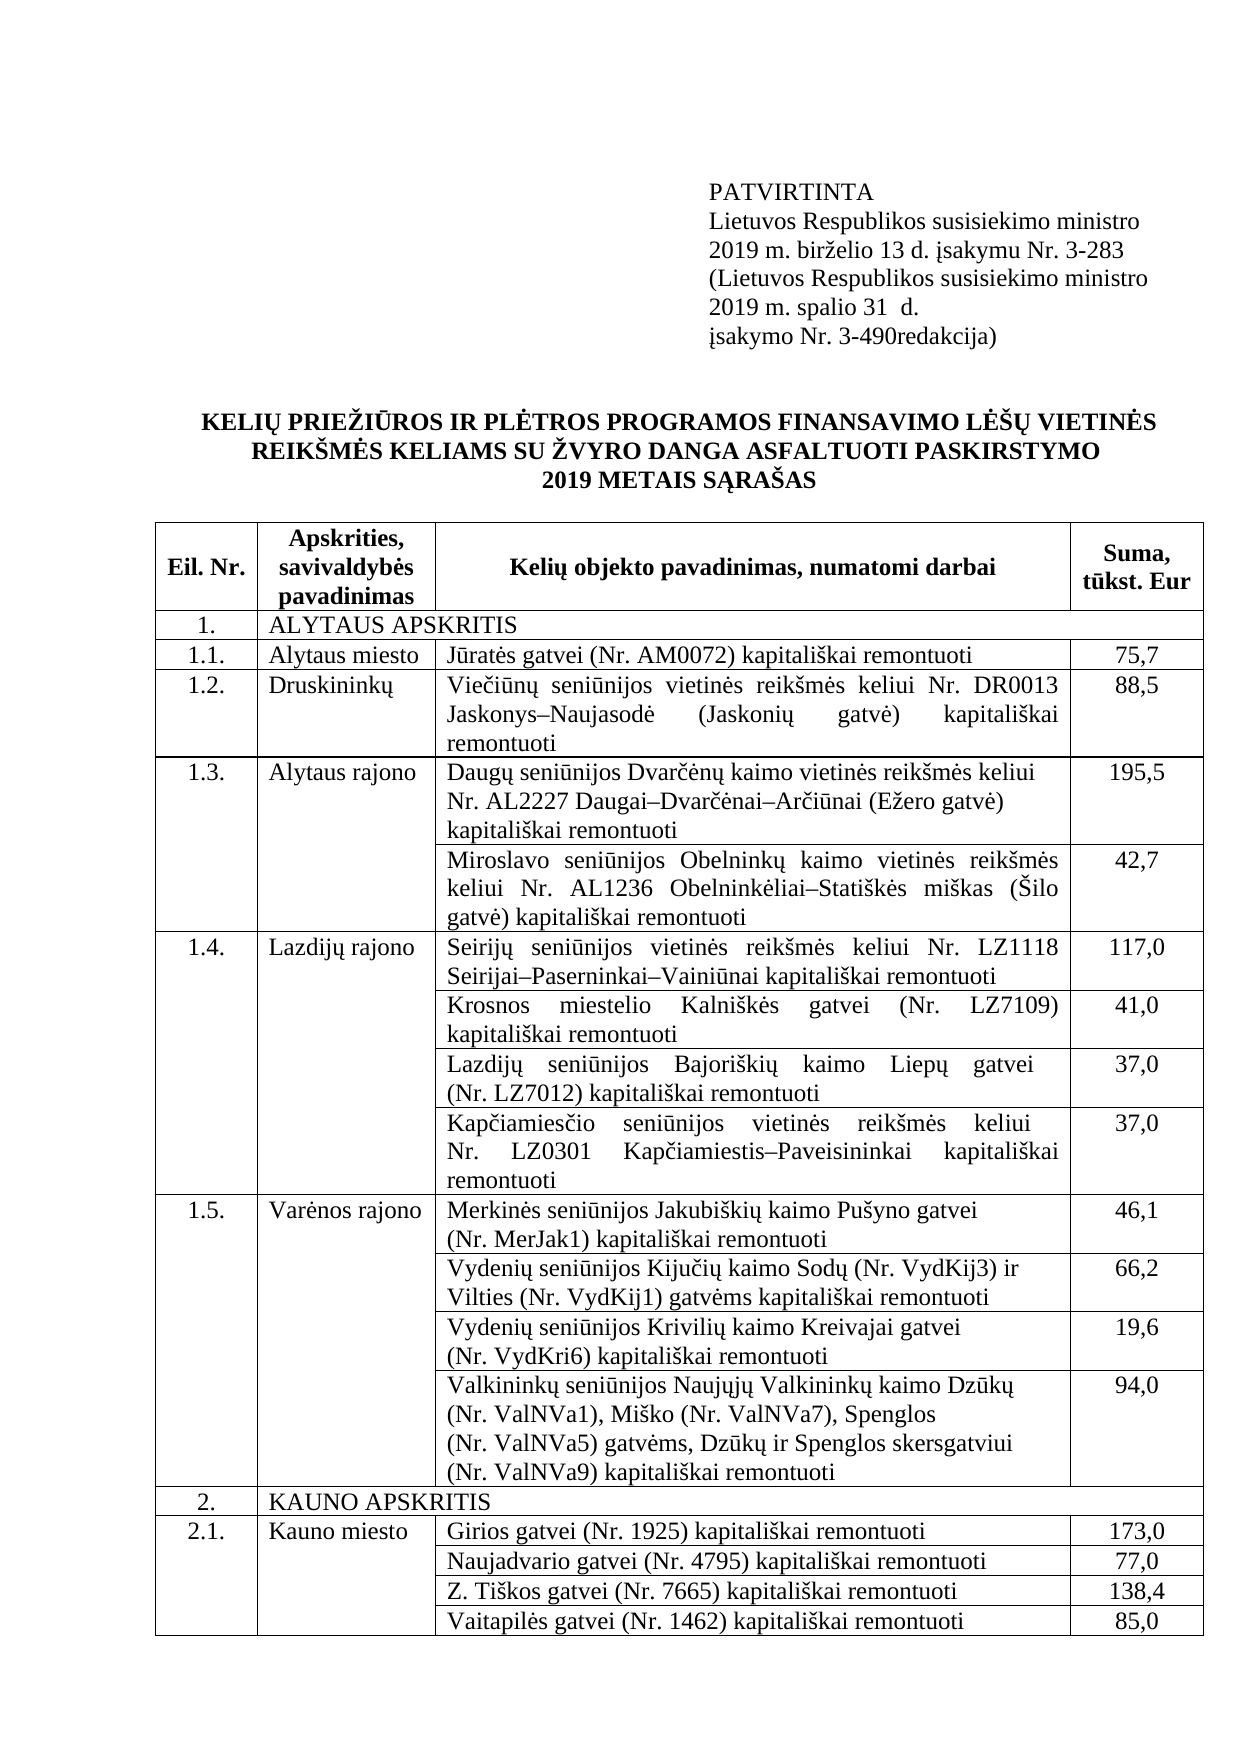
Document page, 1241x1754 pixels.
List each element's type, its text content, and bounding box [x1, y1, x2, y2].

table_cell 85,0 [1071, 1606, 1203, 1634]
table_cell Vydenių seniūnijos Krivilių kaimo Kreivajai gatvei (Nr. VydKri6) kapitališkai remontuoti [436, 1312, 1070, 1369]
table_cell 195,5 [1071, 758, 1203, 844]
table_cell 117,0 [1071, 932, 1203, 989]
table_cell Jūratės gatvei (Nr. AM0072) kapitališkai remontuoti [436, 640, 1070, 669]
table_cell 1. [156, 611, 257, 639]
table_cell Lazdijų seniūnijos Bajoriškių kaimo Liepų gatvei (Nr. LZ7012) kapitališkai remontuoti [436, 1049, 1070, 1107]
table_cell Viečiūnų seniūnijos vietinės reikšmės keliui Nr. DR0013 Jaskonys–Naujasodė (Jaskonių gatvė) kapitališkai remontuoti [436, 670, 1070, 756]
table_cell KAUNO APSKRITIS [258, 1487, 1203, 1515]
table_cell 41,0 [1071, 991, 1203, 1048]
table_cell 75,7 [1071, 640, 1203, 669]
table_cell 1.2. [156, 670, 257, 756]
table_header Apskrities, savivaldybės pavadinimas [258, 523, 435, 609]
table_cell 138,4 [1071, 1576, 1203, 1605]
table_cell Naujadvario gatvei (Nr. 4795) kapitališkai remontuoti [436, 1546, 1070, 1575]
table_cell ALYTAUS APSKRITIS [258, 611, 1203, 639]
table_cell 94,0 [1071, 1371, 1203, 1486]
table_cell 77,0 [1071, 1546, 1203, 1575]
text įsakymo Nr. 3-490redakcija) [709, 321, 1181, 350]
table_header Suma, tūkst. Eur [1071, 523, 1203, 609]
table_cell Girios gatvei (Nr. 1925) kapitališkai remontuoti [436, 1516, 1070, 1545]
table_cell 66,2 [1071, 1254, 1203, 1311]
table_header Kelių objekto pavadinimas, numatomi darbai [436, 523, 1070, 609]
table_cell Seirijų seniūnijos vietinės reikšmės keliui Nr. LZ1118 Seirijai–Paserninkai–Vainiūnai kapitališkai remontuoti [436, 932, 1070, 989]
table_cell Kauno miesto [258, 1516, 435, 1634]
table_cell 19,6 [1071, 1312, 1203, 1369]
text PATVIRTINTA [709, 177, 1181, 206]
table_cell 1.1. [156, 640, 257, 669]
table_cell 88,5 [1071, 670, 1203, 756]
table_header Eil. Nr. [156, 523, 257, 609]
table_cell 1.4. [156, 932, 257, 1194]
table_cell 1.3. [156, 758, 257, 931]
table_cell 2. [156, 1487, 257, 1515]
table_cell Merkinės seniūnijos Jakubiškių kaimo Pušyno gatvei (Nr. MerJak1) kapitališkai remontuoti [436, 1195, 1070, 1252]
table_cell Alytaus miesto [258, 640, 435, 669]
table_cell Druskininkų [258, 670, 435, 756]
table_cell Kapčiamiesčio seniūnijos vietinės reikšmės keliui Nr. LZ0301 Kapčiamiestis–Paveisininkai kapitališkai remontuoti [436, 1108, 1070, 1194]
table_cell Krosnos miestelio Kalniškės gatvei (Nr. LZ7109) kapitališkai remontuoti [436, 991, 1070, 1048]
table_cell Alytaus rajono [258, 758, 435, 931]
text 2019 m. birželio 13 d. įsakymu Nr. 3-283 [709, 235, 1181, 263]
table_cell 42,7 [1071, 845, 1203, 931]
table_cell Vaitapilės gatvei (Nr. 1462) kapitališkai remontuoti [436, 1606, 1070, 1634]
table_cell 37,0 [1071, 1108, 1203, 1194]
text (Lietuvos Respublikos susisiekimo ministro 2019 m. spalio 31 d. [709, 263, 1181, 321]
table_cell Daugų seniūnijos Dvarčėnų kaimo vietinės reikšmės keliui Nr. AL2227 Daugai–Dvarčėnai–Arčiūnai (Ežero gatvė) kapitališkai remontuoti [436, 758, 1070, 844]
table_cell Valkininkų seniūnijos Naujųjų Valkininkų kaimo Dzūkų (Nr. ValNVa1), Miško (Nr. ValNVa7), Spenglos (Nr. ValNVa5) gatvėms, Dzūkų ir Spenglos skersgatviui (Nr. ValNVa9) kapitališkai remontuoti [436, 1371, 1070, 1486]
table_cell 173,0 [1071, 1516, 1203, 1545]
table_cell 37,0 [1071, 1049, 1203, 1107]
table_cell 1.5. [156, 1195, 257, 1486]
text Kelių priežiūros ir plėtros programos finansavimo lėšų vietinės reikšmės keliams su žvyro danga asfaltuoti paskirstymo 2019 metais SĄRAŠAS [177, 407, 1181, 493]
text Lietuvos Respublikos susisiekimo ministro [709, 206, 1181, 235]
table_cell 46,1 [1071, 1195, 1203, 1252]
table_cell Miroslavo seniūnijos Obelninkų kaimo vietinės reikšmės keliui Nr. AL1236 Obelninkėliai–Statiškės miškas (Šilo gatvė) kapitališkai remontuoti [436, 845, 1070, 931]
table_cell Lazdijų rajono [258, 932, 435, 1194]
table_cell Varėnos rajono [258, 1195, 435, 1486]
table_cell 2.1. [156, 1516, 257, 1634]
table_cell Z. Tiškos gatvei (Nr. 7665) kapitališkai remontuoti [436, 1576, 1070, 1605]
table_cell Vydenių seniūnijos Kijučių kaimo Sodų (Nr. VydKij3) ir Vilties (Nr. VydKij1) gatvėms kapitališkai remontuoti [436, 1254, 1070, 1311]
